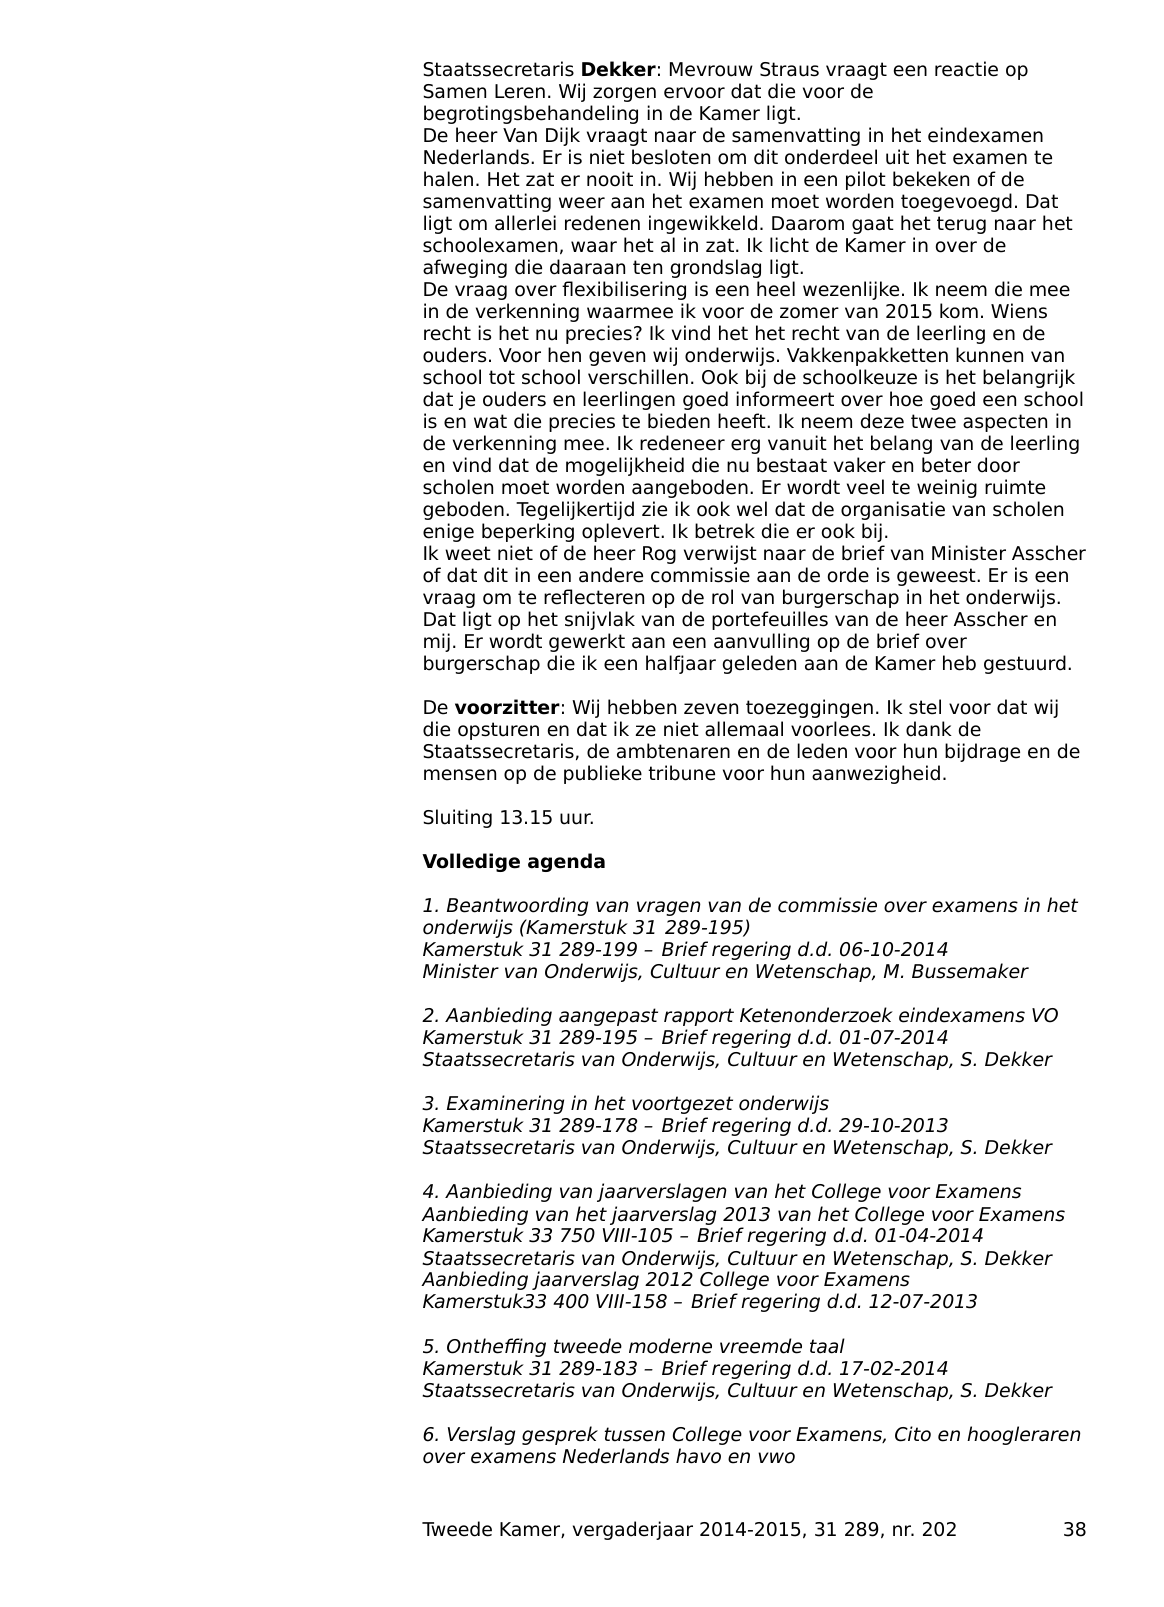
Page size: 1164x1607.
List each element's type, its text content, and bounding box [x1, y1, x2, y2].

text Minister van Onderwijs, Cultuur en Wetenschap, M. Bussemaker [422, 961, 1087, 983]
text Aanbieding jaarverslag 2012 College voor Examens [422, 1269, 1087, 1291]
text Staatssecretaris van Onderwijs, Cultuur en Wetenschap, S. Dekker [422, 1247, 1087, 1269]
text 5. Ontheffing tweede moderne vreemde taal [422, 1336, 1087, 1357]
text Staatssecretaris van Onderwijs, Cultuur en Wetenschap, S. Dekker [422, 1379, 1087, 1401]
text Kamerstuk 31 289-195 – Brief regering d.d. 01-07-2014 [422, 1027, 1087, 1049]
text De voorzitter: Wij hebben zeven toezeggingen. Ik stel voor dat wij die opsturen en dat ik ze niet allemaal voorlees. Ik dank de Staatssecretaris, de ambtenaren en de leden voor hun bijdrage en de mensen op de publieke tribune voor hun aanwezigheid. [422, 697, 1087, 784]
text De heer Van Dijk vraagt naar de samenvatting in het eindexamen Nederlands. Er is niet besloten om dit onderdeel uit het examen te halen. Het zat er nooit in. Wij hebben in een pilot bekeken of de samenvatting weer aan het examen moet worden toegevoegd. Dat ligt om allerlei redenen ingewikkeld. Daarom gaat het terug naar het schoolexamen, waar het al in zat. Ik licht de Kamer in over de afweging die daaraan ten grondslag ligt. [422, 125, 1087, 279]
text 3. Examinering in het voortgezet onderwijs [422, 1093, 1087, 1115]
text De vraag over flexibilisering is een heel wezenlijke. Ik neem die mee in de verkenning waarmee ik voor de zomer van 2015 kom. Wiens recht is het nu precies? Ik vind het het recht van de leerling en de ouders. Voor hen geven wij onderwijs. Vakkenpakketten kunnen van school tot school verschillen. Ook bij de schoolkeuze is het belangrijk dat je ouders en leerlingen goed informeert over hoe goed een school is en wat die precies te bieden heeft. Ik neem deze twee aspecten in de verkenning mee. Ik redeneer erg vanuit het belang van de leerling en vind dat de mogelijkheid die nu bestaat vaker en beter door scholen moet worden aangeboden. Er wordt veel te weinig ruimte geboden. Tegelijkertijd zie ik ook wel dat de organisatie van scholen enige beperking oplevert. Ik betrek die er ook bij. [422, 279, 1087, 543]
text Ik weet niet of de heer Rog verwijst naar de brief van Minister Asscher of dat dit in een andere commissie aan de orde is geweest. Er is een vraag om te reflecteren op de rol van burgerschap in het onderwijs. Dat ligt op het snijvlak van de portefeuilles van de heer Asscher en mij. Er wordt gewerkt aan een aanvulling op de brief over burgerschap die ik een halfjaar geleden aan de Kamer heb gestuurd. [422, 543, 1087, 674]
text Staatssecretaris van Onderwijs, Cultuur en Wetenschap, S. Dekker [422, 1137, 1087, 1159]
text Staatssecretaris van Onderwijs, Cultuur en Wetenschap, S. Dekker [422, 1049, 1087, 1071]
text Kamerstuk 31 289-183 – Brief regering d.d. 17-02-2014 [422, 1357, 1087, 1379]
text Kamerstuk 31 289-199 – Brief regering d.d. 06-10-2014 [422, 939, 1087, 961]
text Kamerstuk 33 750 VIII-105 – Brief regering d.d. 01-04-2014 [422, 1225, 1087, 1247]
text 4. Aanbieding van jaarverslagen van het College voor Examens [422, 1181, 1087, 1203]
text Staatssecretaris Dekker: Mevrouw Straus vraagt een reactie op Samen Leren. Wij zorgen ervoor dat die voor de begrotingsbehandeling in de Kamer ligt. [422, 59, 1087, 125]
text Kamerstuk 31 289-178 – Brief regering d.d. 29-10-2013 [422, 1115, 1087, 1137]
text Sluiting 13.15 uur. [422, 807, 1087, 829]
text 6. Verslag gesprek tussen College voor Examens, Cito en hoogleraren over examens Nederlands havo en vwo [422, 1424, 1087, 1468]
text 1. Beantwoording van vragen van de commissie over examens in het onderwijs (Kamerstuk 31 289-195) [422, 895, 1087, 939]
text 2. Aanbieding aangepast rapport Ketenonderzoek eindexamens VO [422, 1005, 1087, 1027]
text Aanbieding van het jaarverslag 2013 van het College voor Examens [422, 1203, 1087, 1225]
text Kamerstuk33 400 VIII-158 – Brief regering d.d. 12-07-2013 [422, 1291, 1087, 1313]
subtitle Volledige agenda [422, 851, 1087, 873]
